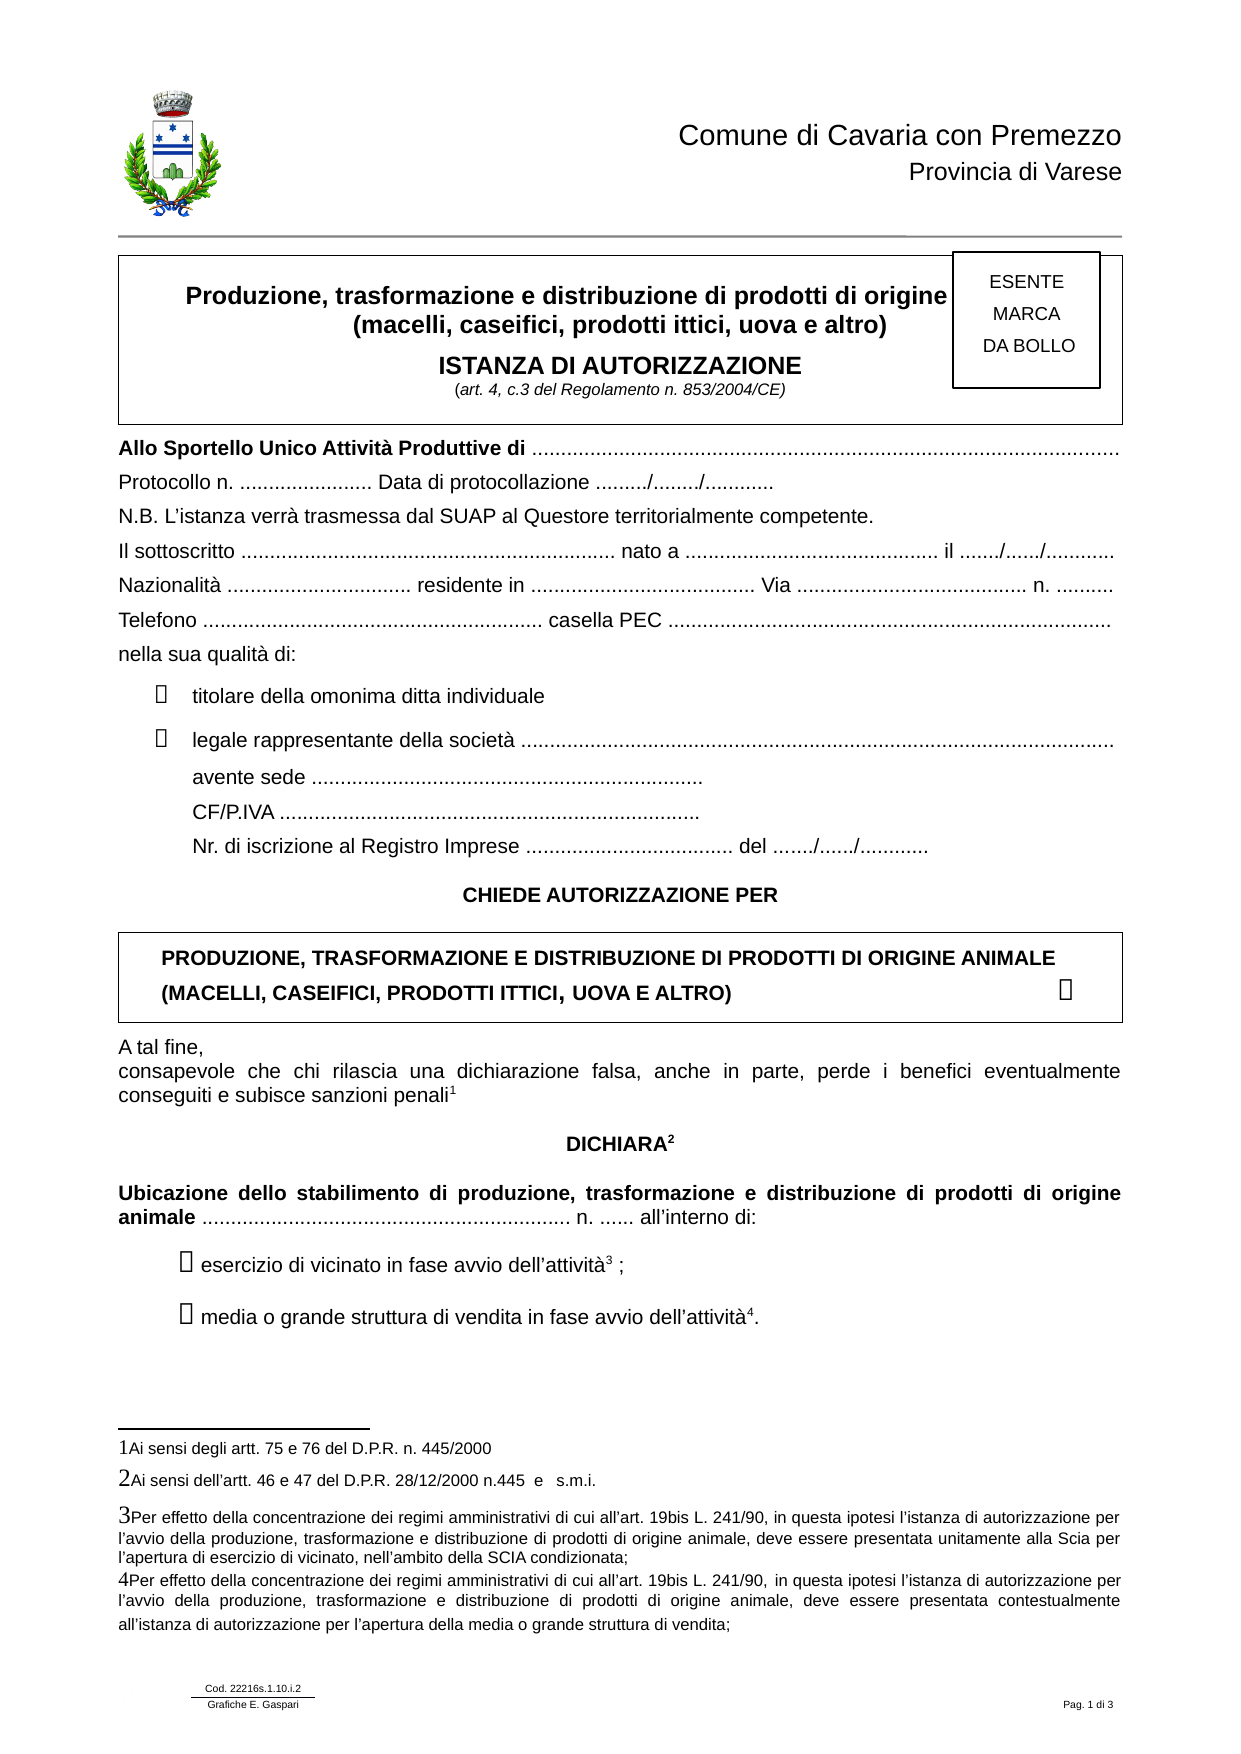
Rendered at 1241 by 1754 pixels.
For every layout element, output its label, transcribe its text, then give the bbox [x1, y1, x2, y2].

text Il sottoscritto ................................................................. nato a ............................................ il ......./....../............ [118, 539, 1122, 563]
text  titolare della omonima ditta individuale [153, 676, 1122, 710]
table_header PRODUZIONE, TRASFORMAZIONE E DISTRIBUZIONE DI PRODOTTI DI ORIGINE ANIMALE (MACELLI, CASEIFICI, PRODOTTI ITTICI, UOVA E ALTRO)  [119, 933, 1122, 1022]
text Ai sensi dell’artt. 46 e 47 del D.P.R. 28/12/2000 n.445 e s.m.i. [118, 1463, 1122, 1492]
text N.B. L’istanza verrà trasmessa dal SUAP al Questore territorialmente competente. [118, 504, 1122, 528]
text consapevole che chi rilascia una dichiarazione falsa, anche in parte, perde i benefici eventualmente conseguiti e subisce sanzioni penali [118, 1059, 1122, 1107]
text nella sua qualità di: [118, 642, 1122, 666]
text Nazionalità ................................ residente in ....................................... Via ........................................ n. .......... [118, 573, 1122, 597]
text Allo Sportello Unico Attività Produttive di [118, 436, 1122, 459]
text Nr. di iscrizione al Registro Imprese .................................... del ......./....../............ [192, 834, 1122, 858]
text CF/P.IVA ......................................................................... [192, 799, 1122, 823]
text Comune di Cavaria con Premezzo [224, 118, 1122, 152]
text Ai sensi degli artt. 75 e 76 del D.P.R. n. 445/2000 [118, 1435, 1122, 1459]
text A tal fine, [118, 1035, 1122, 1059]
text Per effetto della concentrazione dei regimi amministrativi di cui all’art. 19bis L. 241/90, in questa ipotesi l’istanza di autorizzazione per l’avvio della produzione, trasformazione e distribuzione di prodotti di origine animale, deve essere presentata contestualmente all’istanza di autorizzazione per l’apertura della media o grande struttura di vendita; [118, 1567, 1122, 1636]
text Provincia di Varese [224, 157, 1122, 185]
picture [122, 87, 224, 219]
text Telefono ........................................................... casella PEC ............................................................................. [118, 607, 1122, 631]
text Per effetto della concentrazione dei regimi amministrativi di cui all’art. 19bis L. 241/90, in questa ipotesi l’istanza di autorizzazione per l’avvio della produzione, trasformazione e distribuzione di prodotti di origine animale, deve essere presentata unitamente alla Scia per l’apertura di esercizio di vicinato, nell’ambito della SCIA condizionata; [118, 1500, 1122, 1567]
text  media o grande struttura di vendita in fase avvio dell’attività. [177, 1293, 1122, 1333]
text DICHIARA [157, 1132, 1083, 1156]
text CHIEDE AUTORIZZAZIONE PER [118, 883, 1122, 907]
text  legale rappresentante della società ....................................................................................................... [153, 721, 1122, 755]
text avente sede .................................................................... [192, 765, 1122, 789]
text Ubicazione dello stabilimento di produzione, trasformazione e distribuzione di prodotti di origine animale ................................................................ n. ...... all’interno di: [118, 1181, 1122, 1229]
table_header Produzione, trasformazione e distribuzione di prodotti di origine animale (macelli, caseifici, prodotti ittici, uova e altro) ISTANZA DI AUTORIZZAZIONE (art. 4, c.3 del Regolamento n. 853/2004/CE) [119, 256, 1122, 424]
text  esercizio di vicinato in fase avvio dell’attività ; [177, 1241, 1122, 1281]
text Protocollo n. ....................... Data di protocollazione ........./......../............ [118, 470, 1122, 494]
